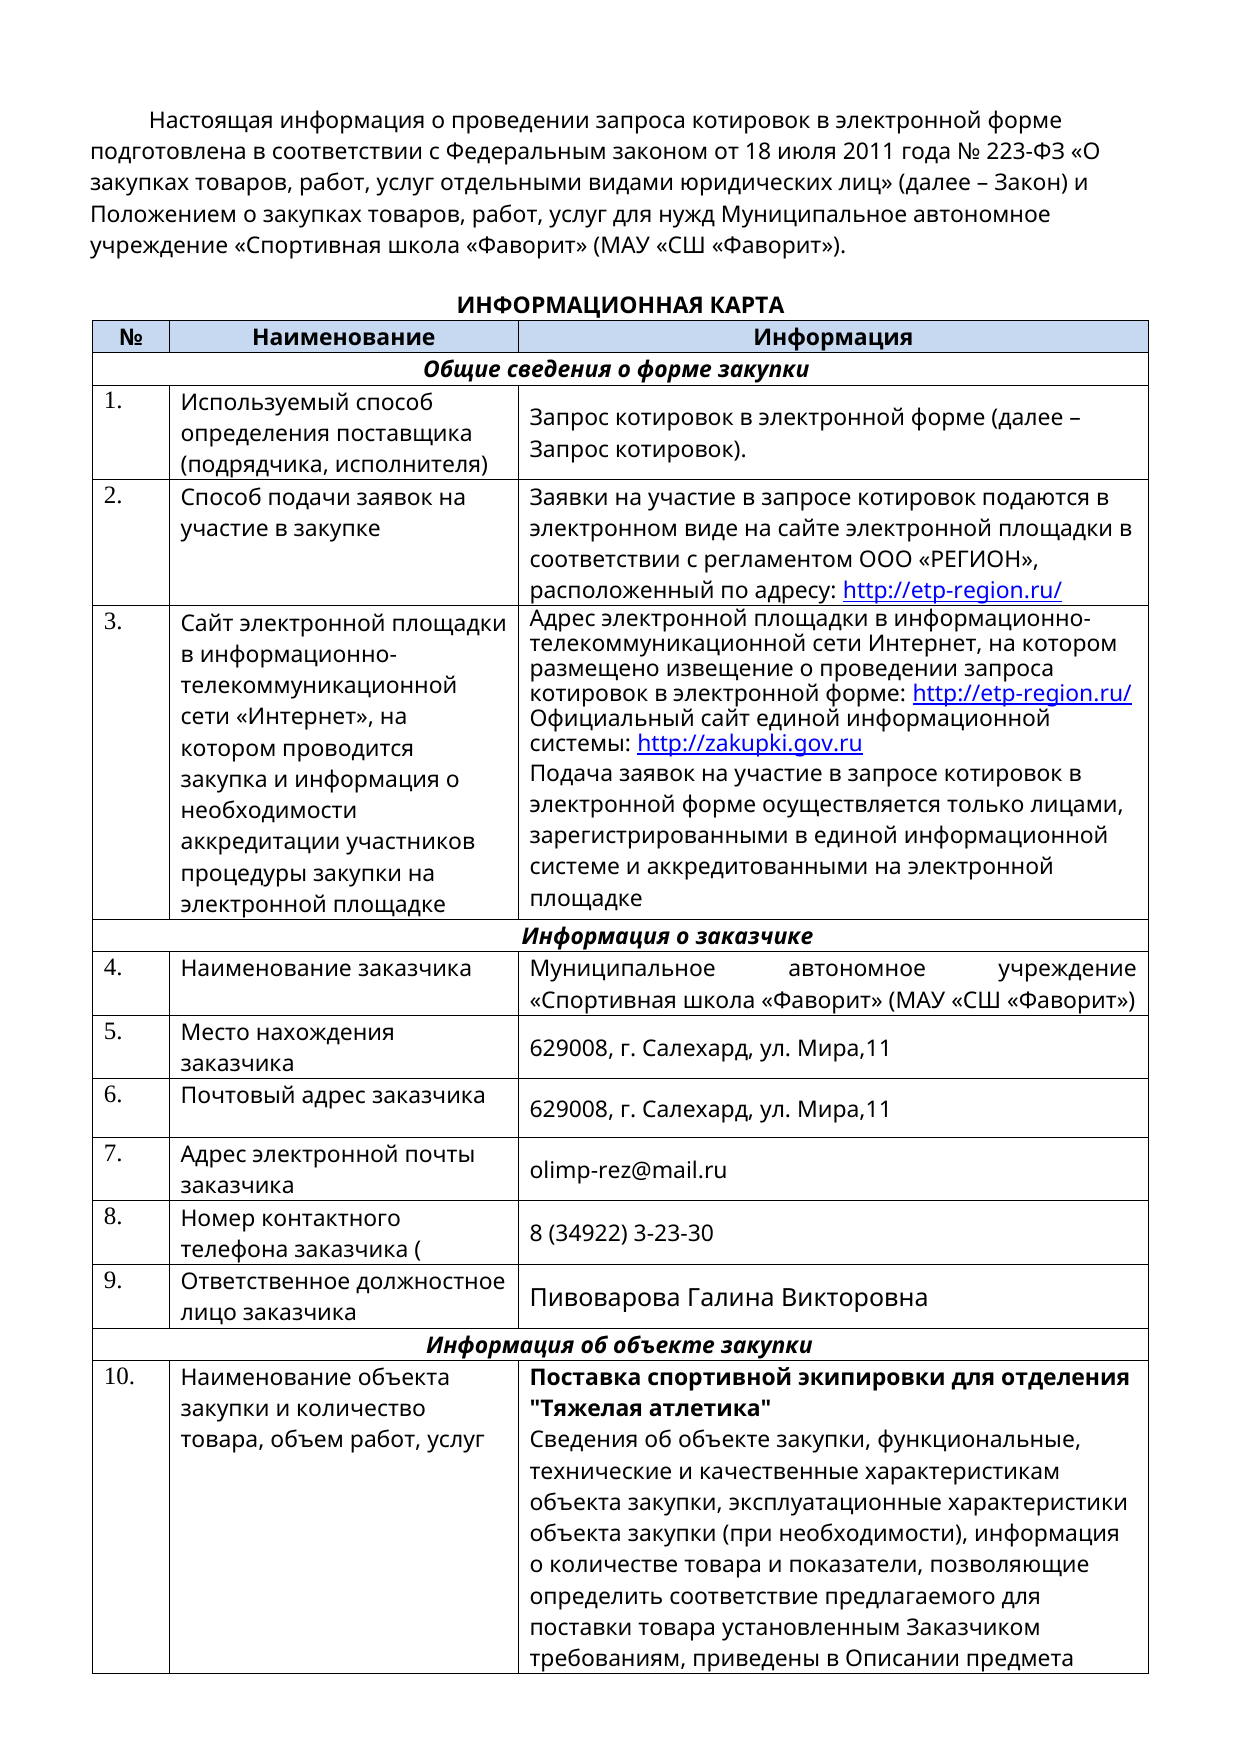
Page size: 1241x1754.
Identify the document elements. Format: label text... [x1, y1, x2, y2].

table_cell [93, 1016, 169, 1078]
text ИНФОРМАЦИОННАЯ КАРТА [75, 289, 1166, 320]
table_cell [93, 1201, 169, 1264]
table_cell [93, 386, 169, 479]
table_cell Адрес электронной почты заказчика [170, 1138, 518, 1200]
table_cell [93, 1265, 169, 1327]
table_cell Общие сведения о форме закупки [93, 353, 1148, 384]
table_cell Сайт электронной площадки в информационно-телекоммуникационной сети «Интернет», на котором проводится закупка и информация о необходимости аккредитации участников процедуры закупки на электронной площадке [170, 606, 518, 919]
table_cell Информация об объекте закупки [93, 1329, 1148, 1360]
table_cell Номер контактного телефона заказчика ( [170, 1201, 518, 1264]
table_cell Наименование заказчика [170, 952, 518, 1015]
text Настоящая информация о проведении запроса котировок в электронной форме подготовлена в соответствии с Федеральным законом от 18 июля 2011 года № 223-ФЗ «О закупках товаров, работ, услуг отдельными видами юридических лиц» (далее – Закон) и Положением о закупках товаров, работ, услуг для нужд Муниципальное автономное учреждение «Спортивная школа «Фаворит» (МАУ «СШ «Фаворит»). [90, 104, 1166, 260]
table_cell Адрес электронной площадки в информационно-телекоммуникационной сети Интернет, на котором размещено извещение о проведении запроса котировок в электронной форме: http://etp-region.ru/ Официальный сайт единой информационной системы: http://zakupki.gov.ru Подача заявок на участие в запросе котировок в электронной форме осуществляется только лицами, зарегистрированными в единой информационной системе и аккредитованными на электронной площадке [519, 606, 1148, 919]
table_cell Запрос котировок в электронной форме (далее – Запрос котировок). [519, 386, 1148, 479]
table_cell 629008, г. Салехард, ул. Мира,11 [519, 1079, 1148, 1137]
table_cell olimp-rez@mail.ru [519, 1138, 1148, 1200]
table_cell Место нахождения заказчика [170, 1016, 518, 1078]
table_cell [93, 480, 169, 605]
table_cell Муниципальное автономное учреждение «Спортивная школа «Фаворит» (МАУ «СШ «Фаворит») [519, 952, 1148, 1015]
table_cell [93, 1079, 169, 1137]
table_header № [93, 321, 169, 352]
table_cell [93, 606, 169, 919]
table_header Информация [519, 321, 1148, 352]
table_cell Пивоварова Галина Викторовна [519, 1265, 1148, 1327]
table_cell Поставка спортивной экипировки для отделения "Тяжелая атлетика" Сведения об объекте закупки, функциональные, технические и качественные характеристикам объекта закупки, эксплуатационные характеристики объекта закупки (при необходимости), информация о количестве товара и показатели, позволяющие определить соответствие предлагаемого для поставки товара установленным Заказчиком требованиям, приведены в Описании предмета [519, 1361, 1148, 1673]
table_cell Почтовый адрес заказчика [170, 1079, 518, 1137]
table_cell Наименование объекта закупки и количество товара, объем работ, услуг [170, 1361, 518, 1673]
table_cell [93, 952, 169, 1015]
table_cell [93, 1138, 169, 1200]
table_cell Способ подачи заявок на участие в закупке [170, 480, 518, 605]
table_header Наименование [170, 321, 518, 352]
table_cell Ответственное должностное лицо заказчика [170, 1265, 518, 1327]
table_cell Заявки на участие в запросе котировок подаются в электронном виде на сайте электронной площадки в соответствии с регламентом ООО «РЕГИОН», расположенный по адресу: http://etp-region.ru/ [519, 480, 1148, 605]
table_cell [93, 1361, 169, 1673]
table_cell Используемый способ определения поставщика (подрядчика, исполнителя) [170, 386, 518, 479]
table_cell Информация о заказчике [93, 920, 1148, 951]
table_cell 629008, г. Салехард, ул. Мира,11 [519, 1016, 1148, 1078]
table_cell 8 (34922) 3-23-30 [519, 1201, 1148, 1264]
